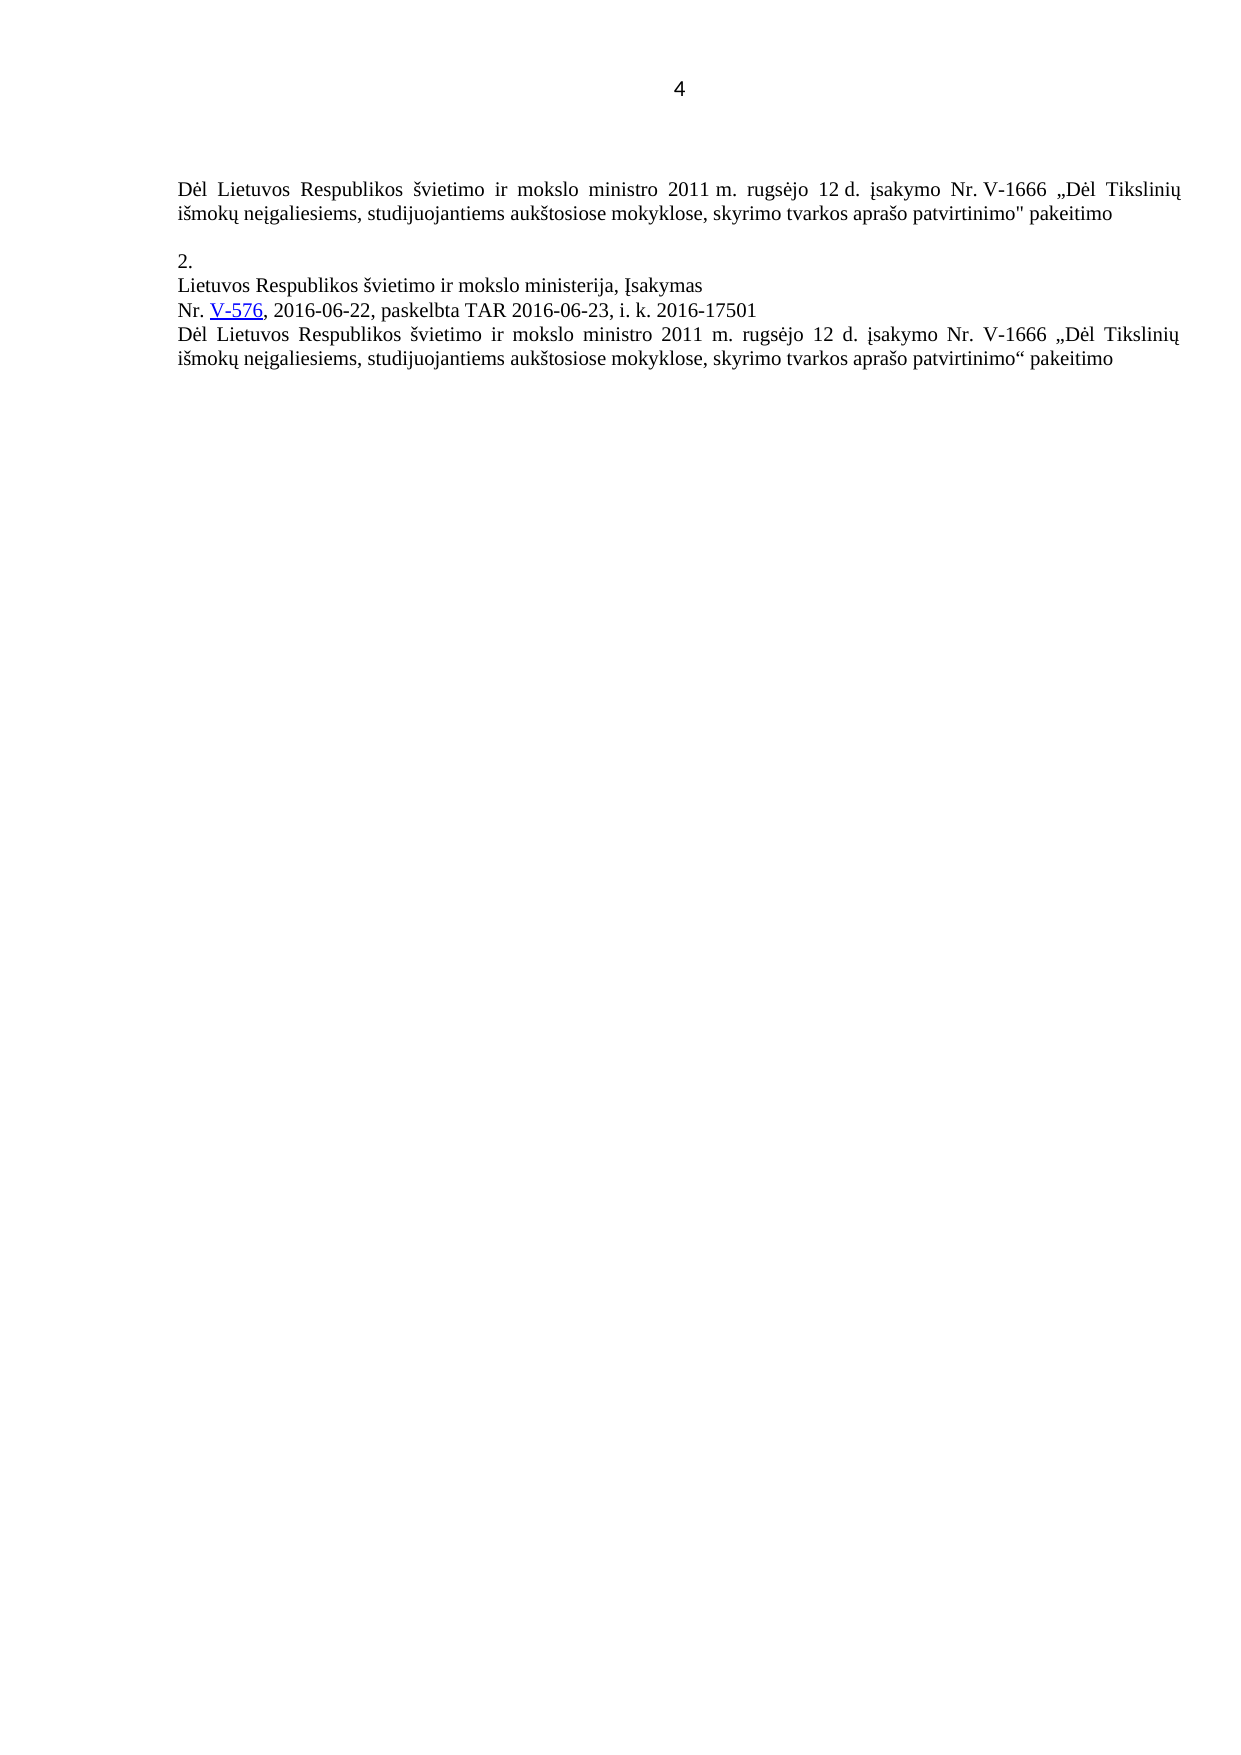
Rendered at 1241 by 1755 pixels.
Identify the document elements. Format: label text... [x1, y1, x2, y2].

text Dėl Lietuvos Respublikos švietimo ir mokslo ministro 2011 m. rugsėjo 12 d. įsakymo Nr. V-1666 „Dėl Tikslinių išmokų neįgaliesiems, studijuojantiems aukštosiose mokyklose, skyrimo tvarkos aprašo patvirtinimo" pakeitimo [177, 177, 1181, 225]
text Lietuvos Respublikos švietimo ir mokslo ministerija, Įsakymas [177, 273, 1181, 297]
text Nr. V-576, 2016-06-22, paskelbta TAR 2016-06-23, i. k. 2016-17501 [177, 297, 1181, 322]
text 2. [177, 249, 1181, 273]
text Dėl Lietuvos Respublikos švietimo ir mokslo ministro 2011 m. rugsėjo 12 d. įsakymo Nr. V-1666 „Dėl Tikslinių išmokų neįgaliesiems, studijuojantiems aukštosiose mokyklose, skyrimo tvarkos aprašo patvirtinimo“ pakeitimo [177, 322, 1181, 370]
